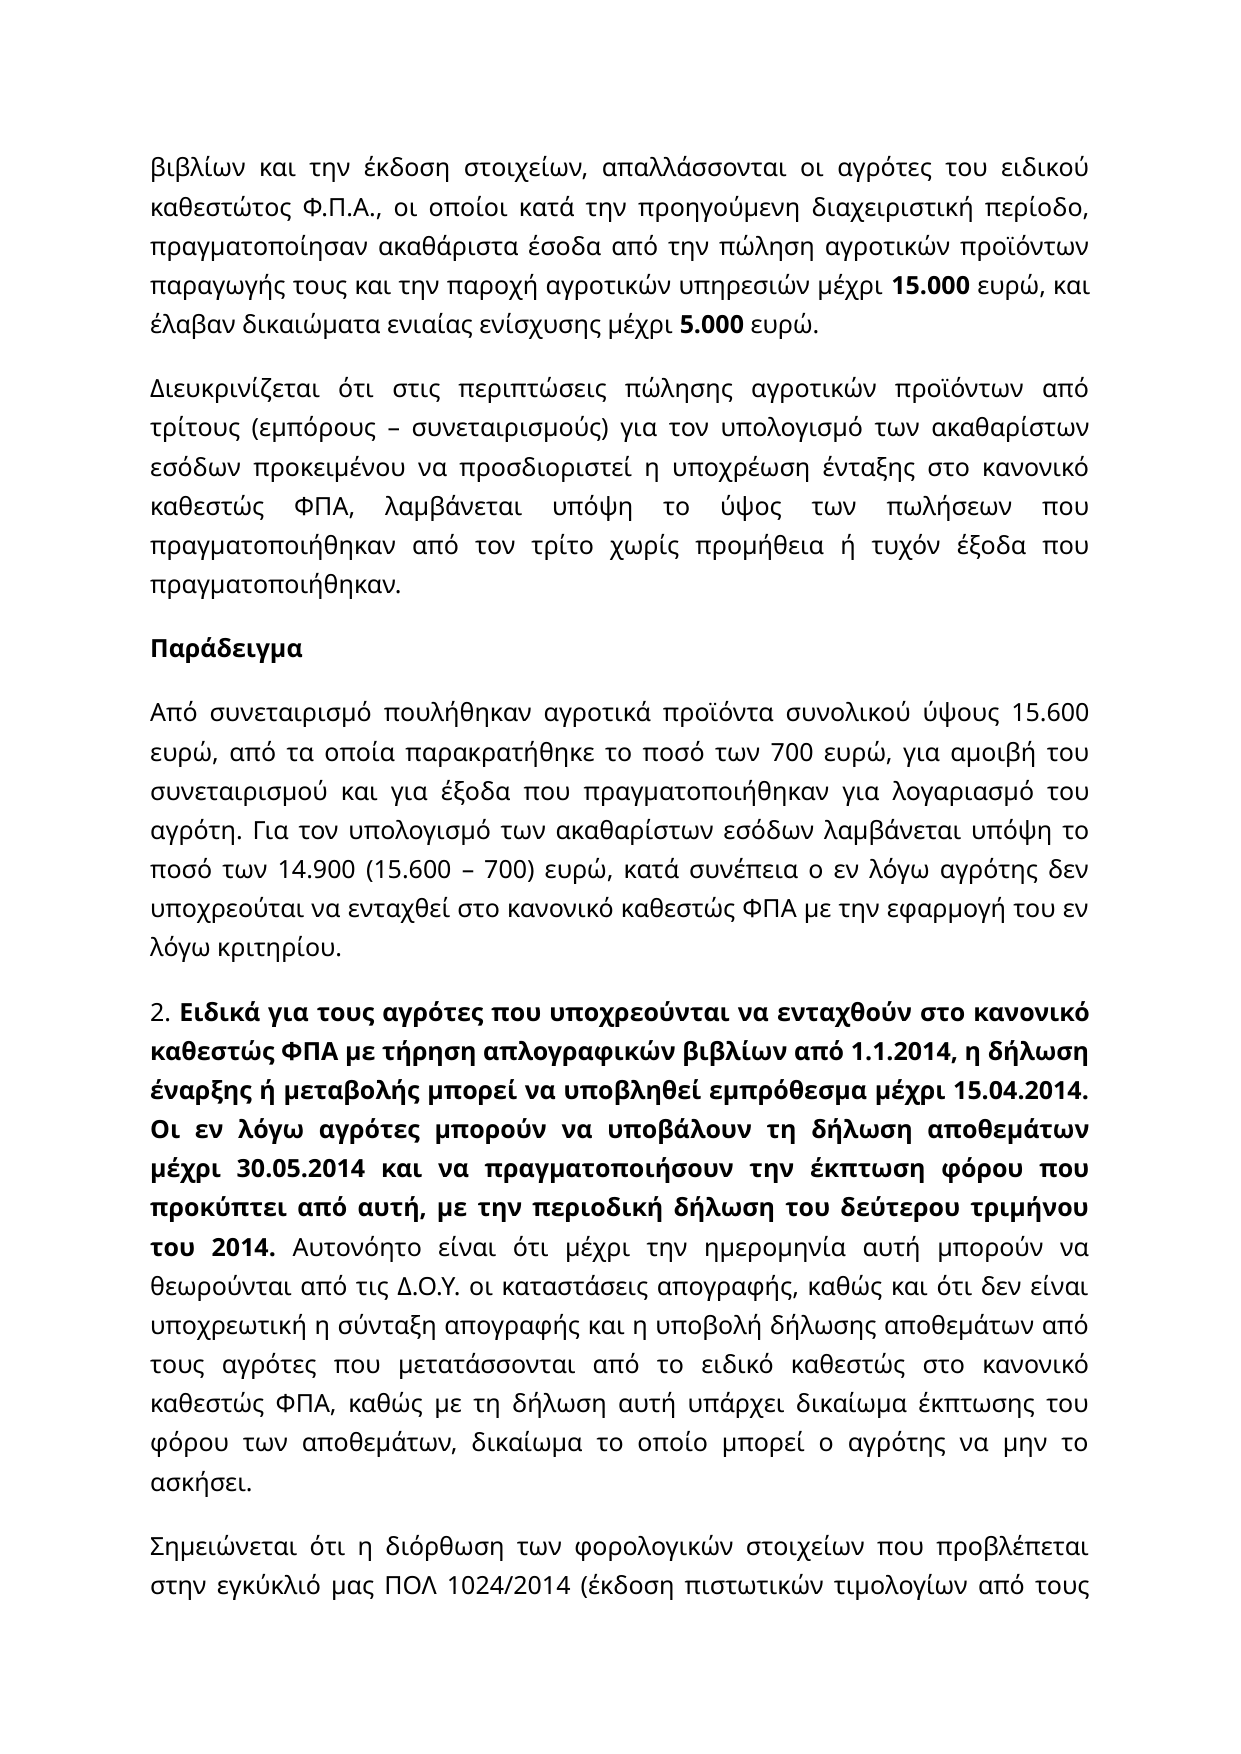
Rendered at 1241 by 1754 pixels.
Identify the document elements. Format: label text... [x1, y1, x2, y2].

text 2. Ειδικά για τους αγρότες που υποχρεούνται να ενταχθούν στο κανονικό καθεστώς ΦΠΑ με τήρηση απλογραφικών βιβλίων από 1.1.2014, η δήλωση έναρξης ή μεταβολής μπορεί να υποβληθεί εμπρόθεσμα μέχρι 15.04.2014. Οι εν λόγω αγρότες μπορούν να υποβάλουν τη δήλωση αποθεμάτων μέχρι 30.05.2014 και να πραγματοποιήσουν την έκπτωση φόρου που προκύπτει από αυτή, με την περιοδική δήλωση του δεύτερου τριμήνου του 2014. Αυτονόητο είναι ότι μέχρι την ημερομηνία αυτή μπορούν να θεωρούνται από τις Δ.Ο.Υ. οι καταστάσεις απογραφής, καθώς και ότι δεν είναι υποχρεωτική η σύνταξη απογραφής και η υποβολή δήλωσης αποθεμάτων από τους αγρότες που μετατάσσονται από το ειδικό καθεστώς στο κανονικό καθεστώς ΦΠΑ, καθώς με τη δήλωση αυτή υπάρχει δικαίωμα έκπτωσης του φόρου των αποθεμάτων, δικαίωμα το οποίο μπορεί ο αγρότης να μην το ασκήσει. [150, 994, 1090, 1498]
text Διευκρινίζεται ότι στις περιπτώσεις πώλησης αγροτικών προϊόντων από τρίτους (εμπόρους – συνεταιρισμούς) για τον υπολογισμό των ακαθαρίστων εσόδων προκειμένου να προσδιοριστεί η υποχρέωση ένταξης στο κανονικό καθεστώς ΦΠΑ, λαμβάνεται υπόψη το ύψος των πωλήσεων που πραγματοποιήθηκαν από τον τρίτο χωρίς προμήθεια ή τυχόν έξοδα που πραγματοποιήθηκαν. [150, 371, 1090, 601]
text Παράδειγμα [150, 631, 1090, 665]
text Από συνεταιρισμό πουλήθηκαν αγροτικά προϊόντα συνολικού ύψους 15.600 ευρώ, από τα οποία παρακρατήθηκε το ποσό των 700 ευρώ, για αμοιβή του συνεταιρισμού και για έξοδα που πραγματοποιήθηκαν για λογαριασμό του αγρότη. Για τον υπολογισμό των ακαθαρίστων εσόδων λαμβάνεται υπόψη το ποσό των 14.900 (15.600 – 700) ευρώ, κατά συνέπεια ο εν λόγω αγρότης δεν υποχρεούται να ενταχθεί στο κανονικό καθεστώς ΦΠΑ με την εφαρμογή του εν λόγω κριτηρίου. [150, 695, 1090, 964]
text βιβλίων και την έκδοση στοιχείων, απαλλάσσονται οι αγρότες του ειδικού καθεστώτος Φ.Π.Α., οι οποίοι κατά την προηγούμενη διαχειριστική περίοδο, πραγματοποίησαν ακαθάριστα έσοδα από την πώληση αγροτικών προϊόντων παραγωγής τους και την παροχή αγροτικών υπηρεσιών μέχρι 15.000 ευρώ, και έλαβαν δικαιώματα ενιαίας ενίσχυσης μέχρι 5.000 ευρώ. [150, 150, 1090, 341]
text Σημειώνεται ότι η διόρθωση των φορολογικών στοιχείων που προβλέπεται στην εγκύκλιό μας ΠΟΛ 1024/2014 (έκδοση πιστωτικών τιμολογίων από τους [150, 1528, 1090, 1602]
